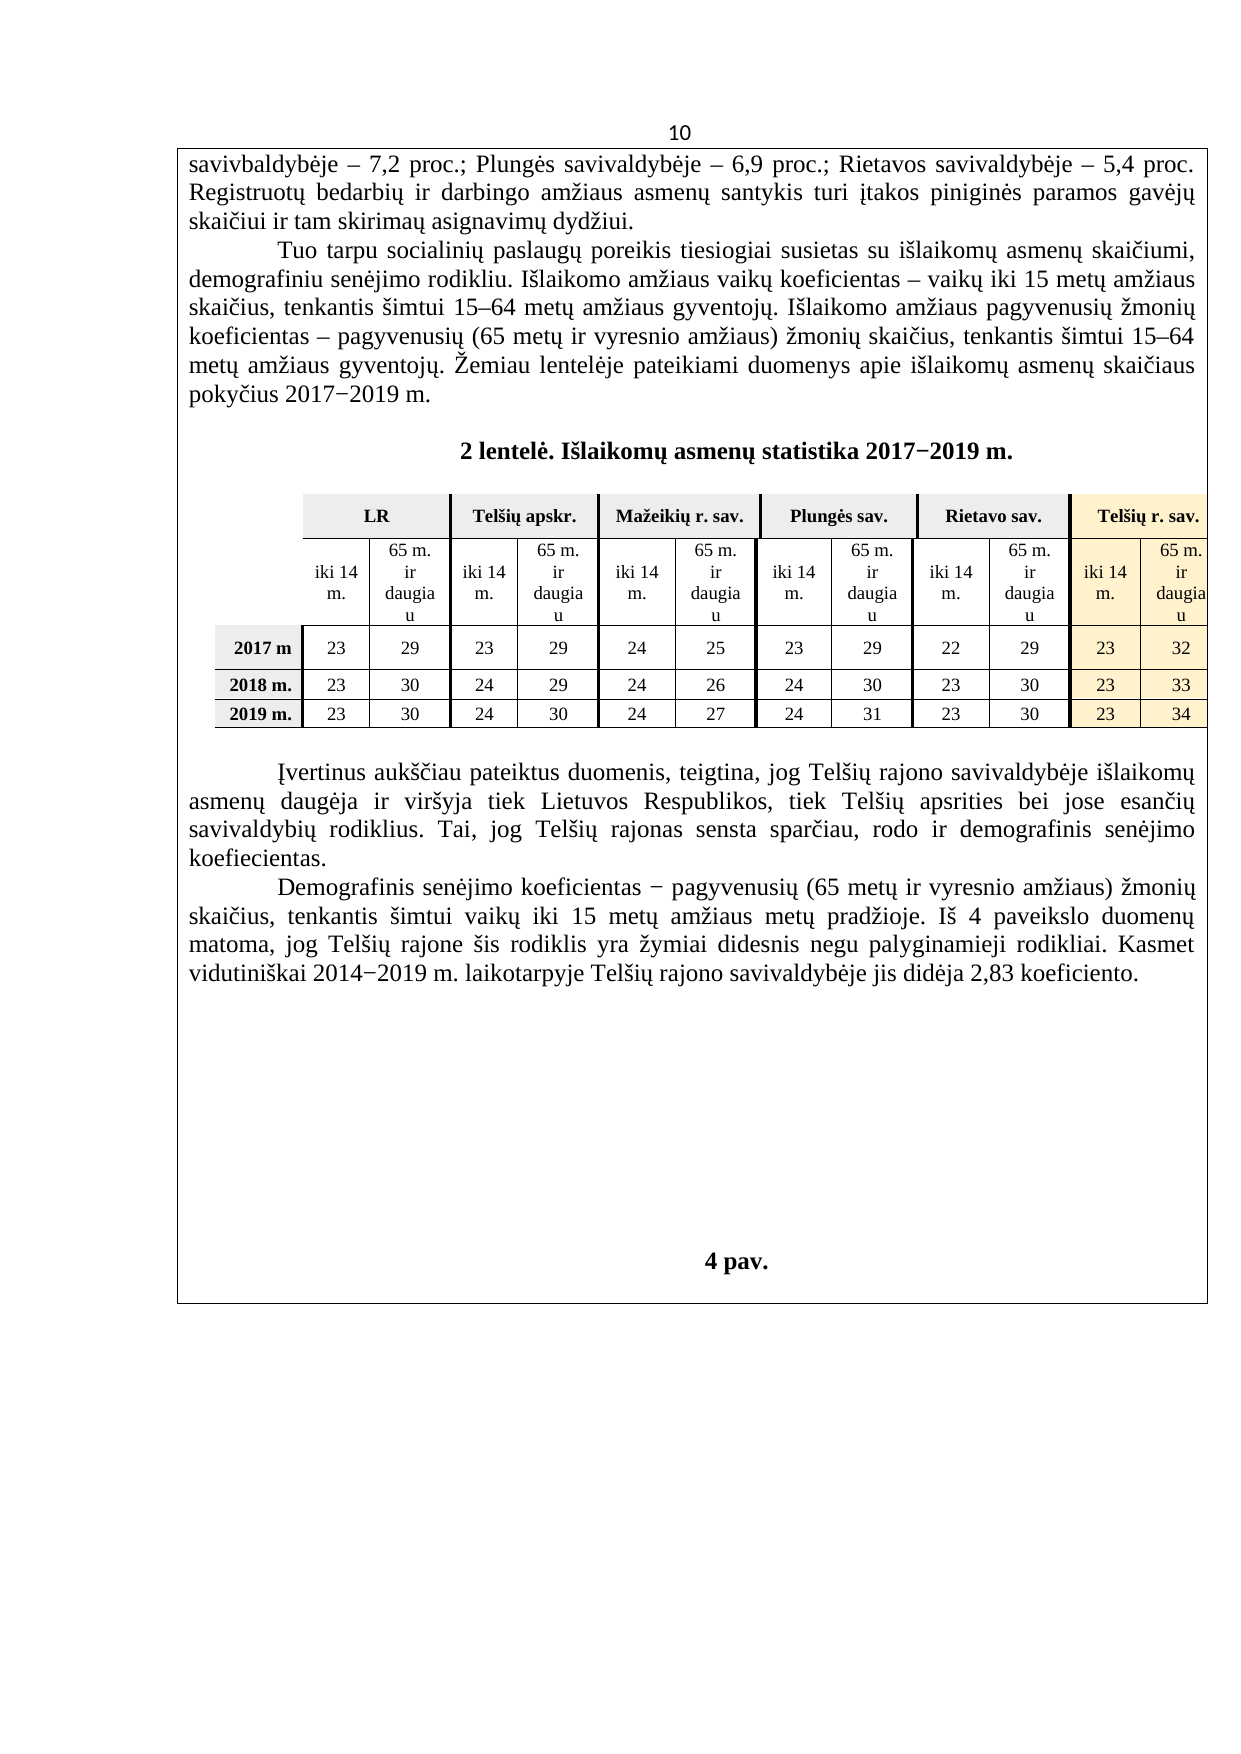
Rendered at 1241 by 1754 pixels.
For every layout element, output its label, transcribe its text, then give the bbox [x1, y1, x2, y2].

table_cell 2017 m [215, 625, 301, 669]
table_cell iki 14 m. [758, 539, 831, 625]
table_cell 30 [370, 670, 449, 698]
table_header LR [303, 494, 449, 538]
table_cell 24 [758, 670, 831, 698]
table_cell 65 m. ir daugiau [832, 539, 911, 625]
table_cell 27 [676, 700, 754, 727]
table_cell 23 [452, 626, 517, 669]
table_cell 23 [1072, 670, 1140, 698]
table_cell [189, 669, 214, 698]
table_cell iki 14 m. [452, 539, 517, 625]
table_cell 65 m. ir daugiau [676, 539, 754, 625]
table_cell 23 [758, 626, 831, 669]
table_cell 29 [518, 670, 597, 698]
table_cell 30 [990, 670, 1068, 698]
table_cell 24 [600, 670, 675, 698]
table_cell [189, 699, 214, 727]
table_cell 29 [518, 626, 597, 669]
table_cell 32 [1141, 626, 1207, 669]
table_cell [189, 538, 214, 625]
table_header Telšių apskr. [452, 494, 597, 538]
table_cell 24 [758, 700, 831, 727]
table_cell 25 [676, 626, 754, 669]
table_cell 29 [832, 626, 911, 669]
table_cell 23 [304, 700, 369, 727]
table_cell 23 [914, 700, 989, 727]
table_cell [189, 625, 214, 669]
table_cell 30 [370, 700, 449, 727]
table_cell 24 [600, 700, 675, 727]
table_cell iki 14 m. [303, 539, 369, 625]
table_cell 2018 m. [215, 670, 301, 698]
table_header Rietavo sav. [919, 494, 1068, 538]
table_header Mažeikių r. sav. [600, 494, 759, 538]
table_cell 23 [914, 670, 989, 698]
table_cell 26 [676, 670, 754, 698]
table_cell 23 [1072, 626, 1140, 669]
table_cell 22 [914, 626, 989, 669]
table_cell 65 m. ir daugiau [1141, 539, 1207, 625]
table_cell 23 [304, 670, 369, 698]
table_cell 65 m. ir daugiau [990, 539, 1068, 625]
table_cell 30 [518, 700, 597, 727]
table_cell 30 [990, 700, 1068, 727]
table_cell 24 [600, 626, 675, 669]
table_cell 65 m. ir daugiau [518, 539, 597, 625]
table_header Plungės sav. [762, 494, 916, 538]
table_cell 30 [832, 670, 911, 698]
table_header [189, 494, 303, 538]
table_cell 31 [832, 700, 911, 727]
table_cell iki 14 m. [1072, 539, 1140, 625]
table_cell iki 14 m. [914, 539, 989, 625]
table_cell iki 14 m. [600, 539, 675, 625]
table_cell 23 [304, 626, 369, 669]
table_cell 29 [370, 626, 449, 669]
table_cell 2019 m. [215, 700, 301, 727]
table_cell 33 [1141, 670, 1207, 698]
table_cell savivbaldybėje – 7,2 proc.; Plungės savivaldybėje – 6,9 proc.; Rietavos savivaldybėje – 5,4 proc. Registruotų bedarbių ir darbingo amžiaus asmenų santykis turi įtakos piniginės paramos gavėjų skaičiui ir tam skirimaų asignavimų dydžiui. Tuo tarpu socialinių paslaugų poreikis tiesiogiai susietas su išlaikomų asmenų skaičiumi, demografiniu senėjimo rodikliu. Išlaikomo amžiaus vaikų koeficientas – vaikų iki 15 metų amžiaus skaičius, tenkantis šimtui 15–64 metų amžiaus gyventojų. Išlaikomo amžiaus pagyvenusių žmonių koeficientas – pagyvenusių (65 metų ir vyresnio amžiaus) žmonių skaičius, tenkantis šimtui 15–64 metų amžiaus gyventojų. Žemiau lentelėje pateikiami duomenys apie išlaikomų asmenų skaičiaus pokyčius 2017−2019 m. 2 lentelė. Išlaikomų asmenų statistika 2017−2019 m. Įvertinus aukščiau pateiktus duomenis, teigtina, jog Telšių rajono savivaldybėje išlaikomų asmenų daugėja ir viršyja tiek Lietuvos Respublikos, tiek Telšių apsrities bei jose esančių savivaldybių rodiklius. Tai, jog Telšių rajonas sensta sparčiau, rodo ir demografinis senėjimo koefiecientas. Demografinis senėjimo koeficientas − pagyvenusių (65 metų ir vyresnio amžiaus) žmonių skaičius, tenkantis šimtui vaikų iki 15 metų amžiaus metų pradžioje. Iš 4 paveikslo duomenų matoma, jog Telšių rajone šis rodiklis yra žymiai didesnis negu palyginamieji rodikliai. Kasmet vidutiniškai 2014−2019 m. laikotarpyje Telšių rajono savivaldybėje jis didėja 2,83 koeficiento. 4 pav. [178, 149, 1207, 1303]
table_cell 65 m. ir daugiau [370, 539, 449, 625]
table_cell 29 [990, 626, 1068, 669]
table_cell 34 [1141, 700, 1207, 727]
table_cell 24 [452, 700, 517, 727]
table_cell 23 [1072, 700, 1140, 727]
table_cell [215, 538, 303, 625]
table_cell 24 [452, 670, 517, 698]
table_header Telšių r. sav. [1072, 494, 1207, 538]
